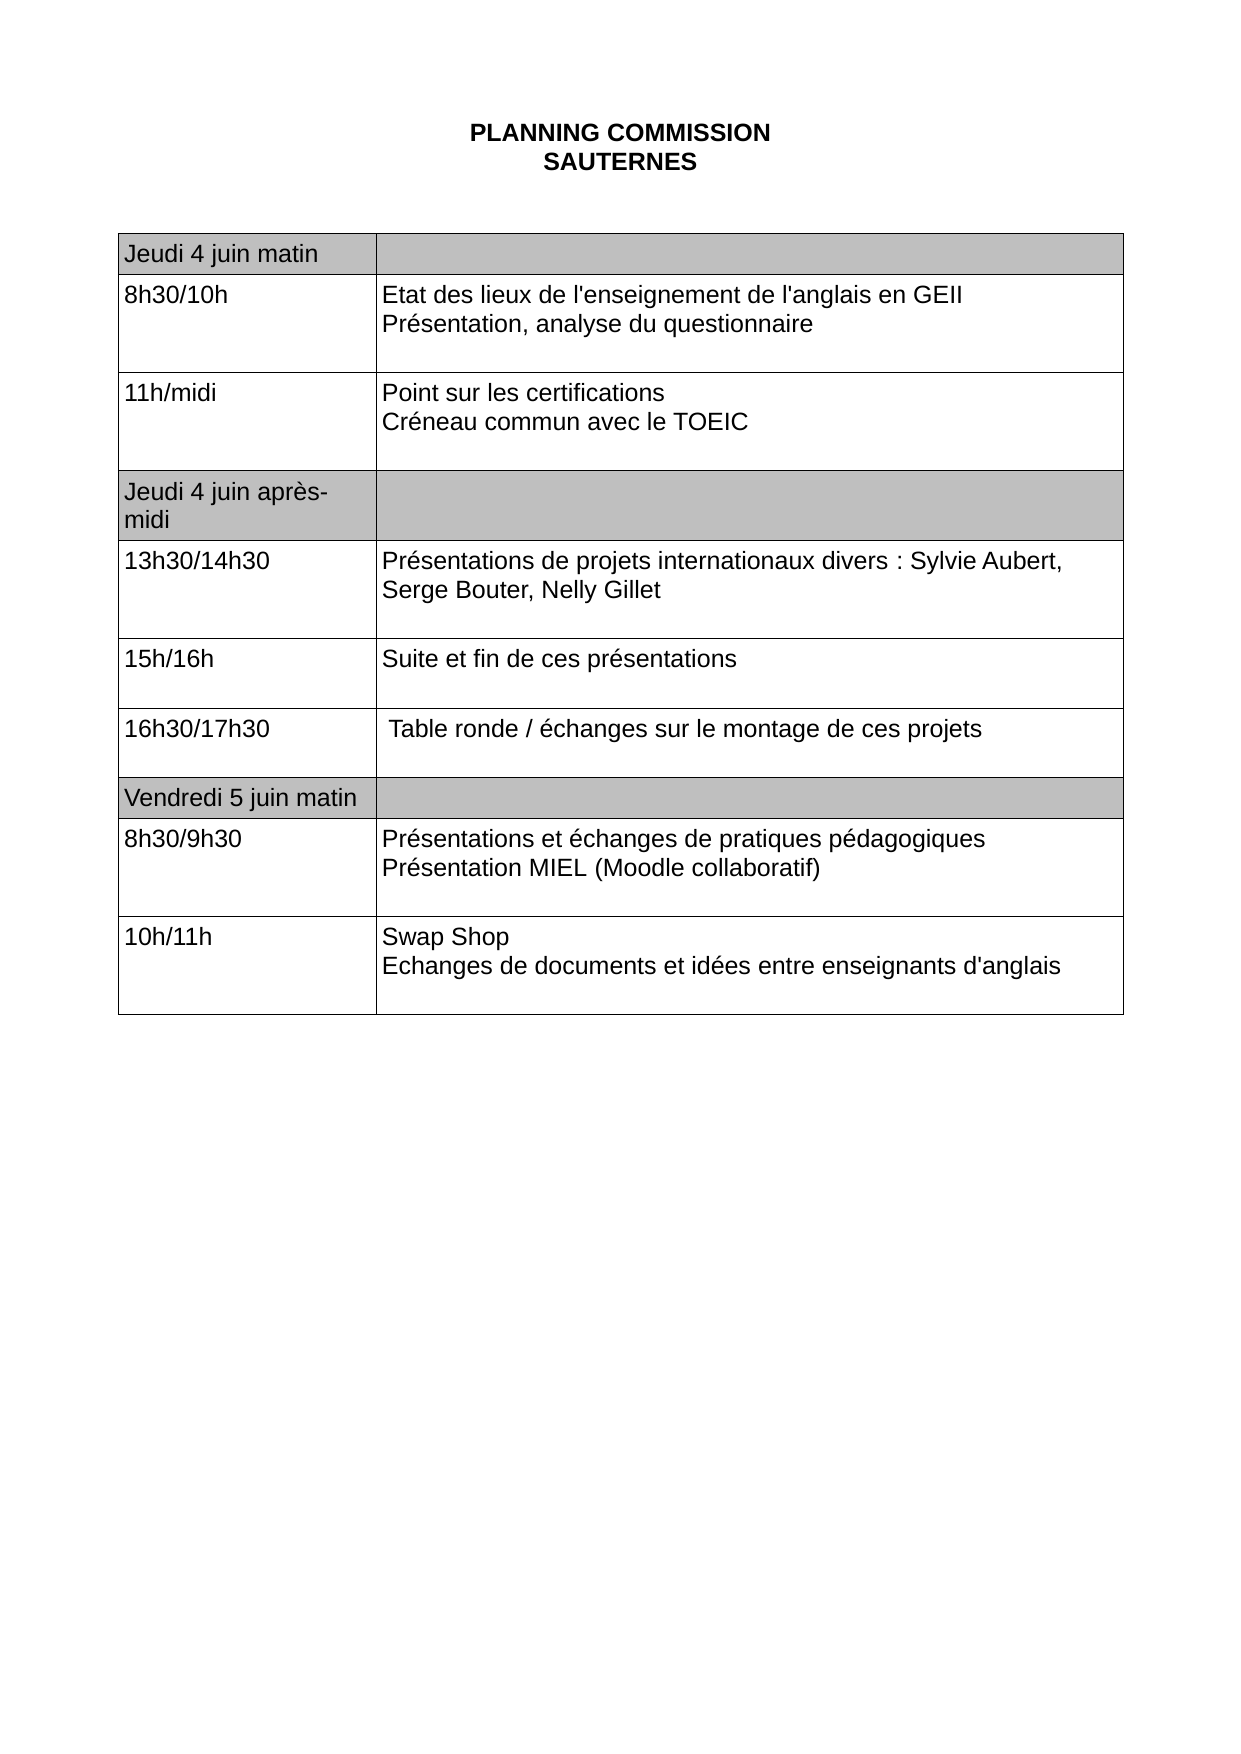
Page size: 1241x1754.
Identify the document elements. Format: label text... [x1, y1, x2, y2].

text SAUTERNES [118, 147, 1122, 176]
table_cell Point sur les certifications Créneau commun avec le TOEIC [377, 373, 1123, 470]
table_cell Swap Shop Echanges de documents et idées entre enseignants d'anglais [377, 917, 1123, 1014]
table_cell [377, 778, 1123, 818]
text PLANNING COMMISSION [118, 118, 1122, 147]
table_cell 8h30/9h30 [119, 819, 376, 916]
table_cell Jeudi 4 juin après-midi [119, 471, 376, 540]
table_header Jeudi 4 juin matin [119, 234, 376, 274]
table_cell [377, 471, 1123, 540]
table_cell Vendredi 5 juin matin [119, 778, 376, 818]
table_cell 16h30/17h30 [119, 709, 376, 777]
table_cell Suite et fin de ces présentations [377, 639, 1123, 707]
table_cell 10h/11h [119, 917, 376, 1014]
table_header [377, 234, 1123, 274]
table_cell Etat des lieux de l'enseignement de l'anglais en GEII Présentation, analyse du questionnaire [377, 275, 1123, 372]
table_cell 15h/16h [119, 639, 376, 707]
table_cell Présentations et échanges de pratiques pédagogiques Présentation MIEL (Moodle collaboratif) [377, 819, 1123, 916]
table_cell 8h30/10h [119, 275, 376, 372]
table_cell Table ronde / échanges sur le montage de ces projets [377, 709, 1123, 777]
table_cell 11h/midi [119, 373, 376, 470]
table_cell 13h30/14h30 [119, 541, 376, 638]
table_cell Présentations de projets internationaux divers : Sylvie Aubert, Serge Bouter, Nelly Gillet [377, 541, 1123, 638]
